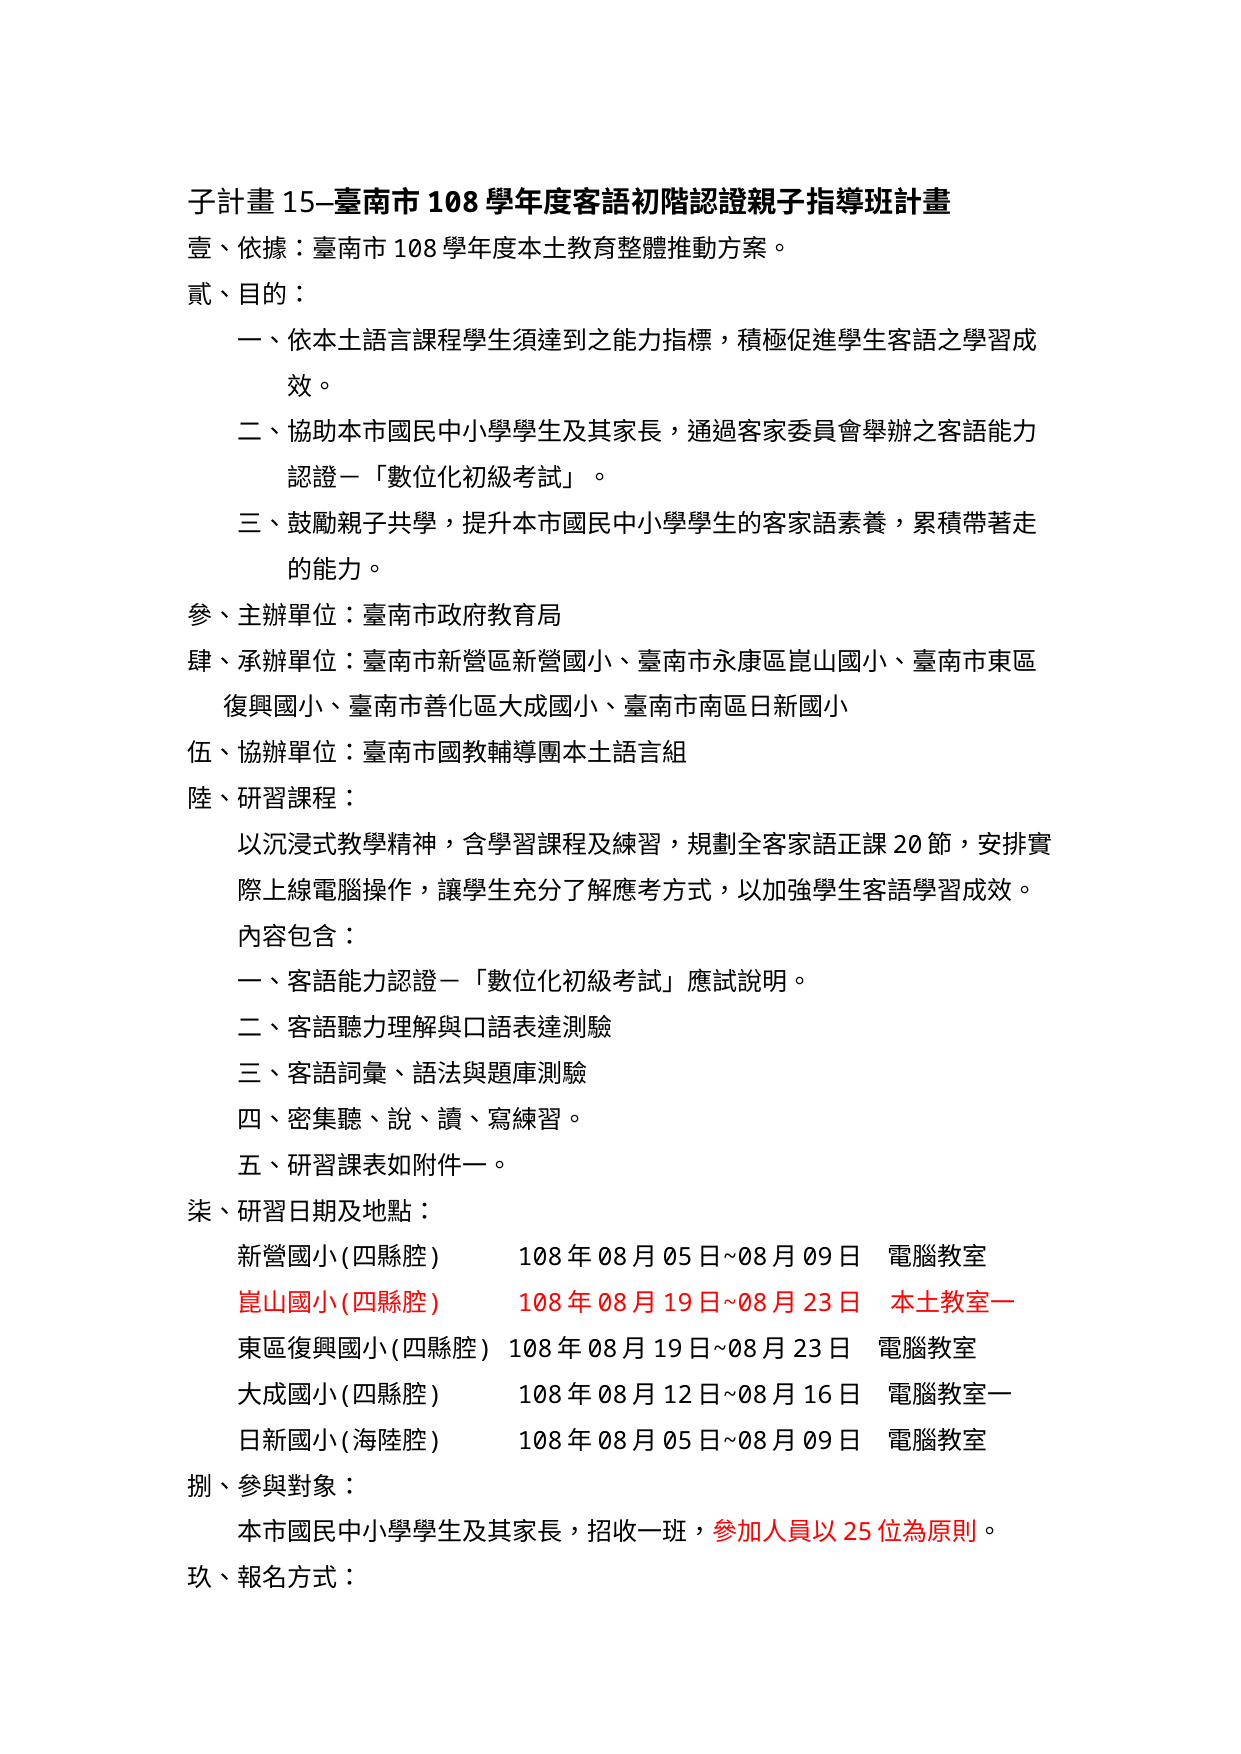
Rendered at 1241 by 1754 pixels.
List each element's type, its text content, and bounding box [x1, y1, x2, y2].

text 二、協助本市國民中小學學生及其家長，通過客家委員會舉辦之客語能力認證－「數位化初級考試」。 [237, 404, 1053, 496]
text 五、研習課表如附件一。 [237, 1137, 1053, 1183]
text 肆、承辦單位：臺南市新營區新營國小、臺南市永康區崑山國小、臺南市東區復興國小、臺南市善化區大成國小、臺南市南區日新國小 [187, 633, 1053, 725]
text 三、鼓勵親子共學，提升本市國民中小學學生的客家語素養，累積帶著走的能力。 [237, 496, 1053, 587]
text 東區復興國小(四縣腔) 108年08月19日~08月23日 電腦教室 [237, 1321, 1053, 1367]
text 以沉浸式教學精神，含學習課程及練習，規劃全客家語正課20節，安排實際上線電腦操作，讓學生充分了解應考方式，以加強學生客語學習成效。內容包含： [237, 817, 1053, 954]
text 大成國小(四縣腔) 108年08月12日~08月16日 電腦教室一 [237, 1367, 1053, 1412]
text 新營國小(四縣腔) 108年08月05日~08月09日 電腦教室 [237, 1229, 1053, 1275]
text 子計畫15—臺南市108學年度客語初階認證親子指導班計畫 [187, 158, 1053, 221]
text 伍、協辦單位：臺南市國教輔導團本土語言組 [187, 725, 1053, 771]
text 捌、參與對象： [187, 1458, 1053, 1504]
text 一、客語能力認證－「數位化初級考試」應試說明。 [237, 954, 1053, 1000]
text 二、客語聽力理解與口語表達測驗 [237, 1000, 1053, 1046]
text 陸、研習課程： [187, 771, 1053, 817]
text 參、主辦單位：臺南市政府教育局 [187, 587, 1053, 633]
text 貳、目的： [187, 267, 1053, 312]
text 日新國小(海陸腔) 108年08月05日~08月09日 電腦教室 [237, 1412, 1053, 1458]
text 玖、報名方式： [187, 1550, 1053, 1596]
text 一、依本土語言課程學生須達到之能力指標，積極促進學生客語之學習成效。 [237, 312, 1053, 404]
text 柒、研習日期及地點： [187, 1183, 1053, 1229]
text 四、密集聽、說、讀、寫練習。 [237, 1092, 1053, 1137]
text 三、客語詞彙、語法與題庫測驗 [237, 1046, 1053, 1092]
text 本市國民中小學學生及其家長，招收一班，參加人員以25位為原則。 [200, 1504, 1053, 1550]
text 壹、依據：臺南市108學年度本土教育整體推動方案。 [187, 221, 1053, 267]
text 崑山國小(四縣腔) 108年08月19日~08月23日 本土教室一 [237, 1275, 1053, 1321]
